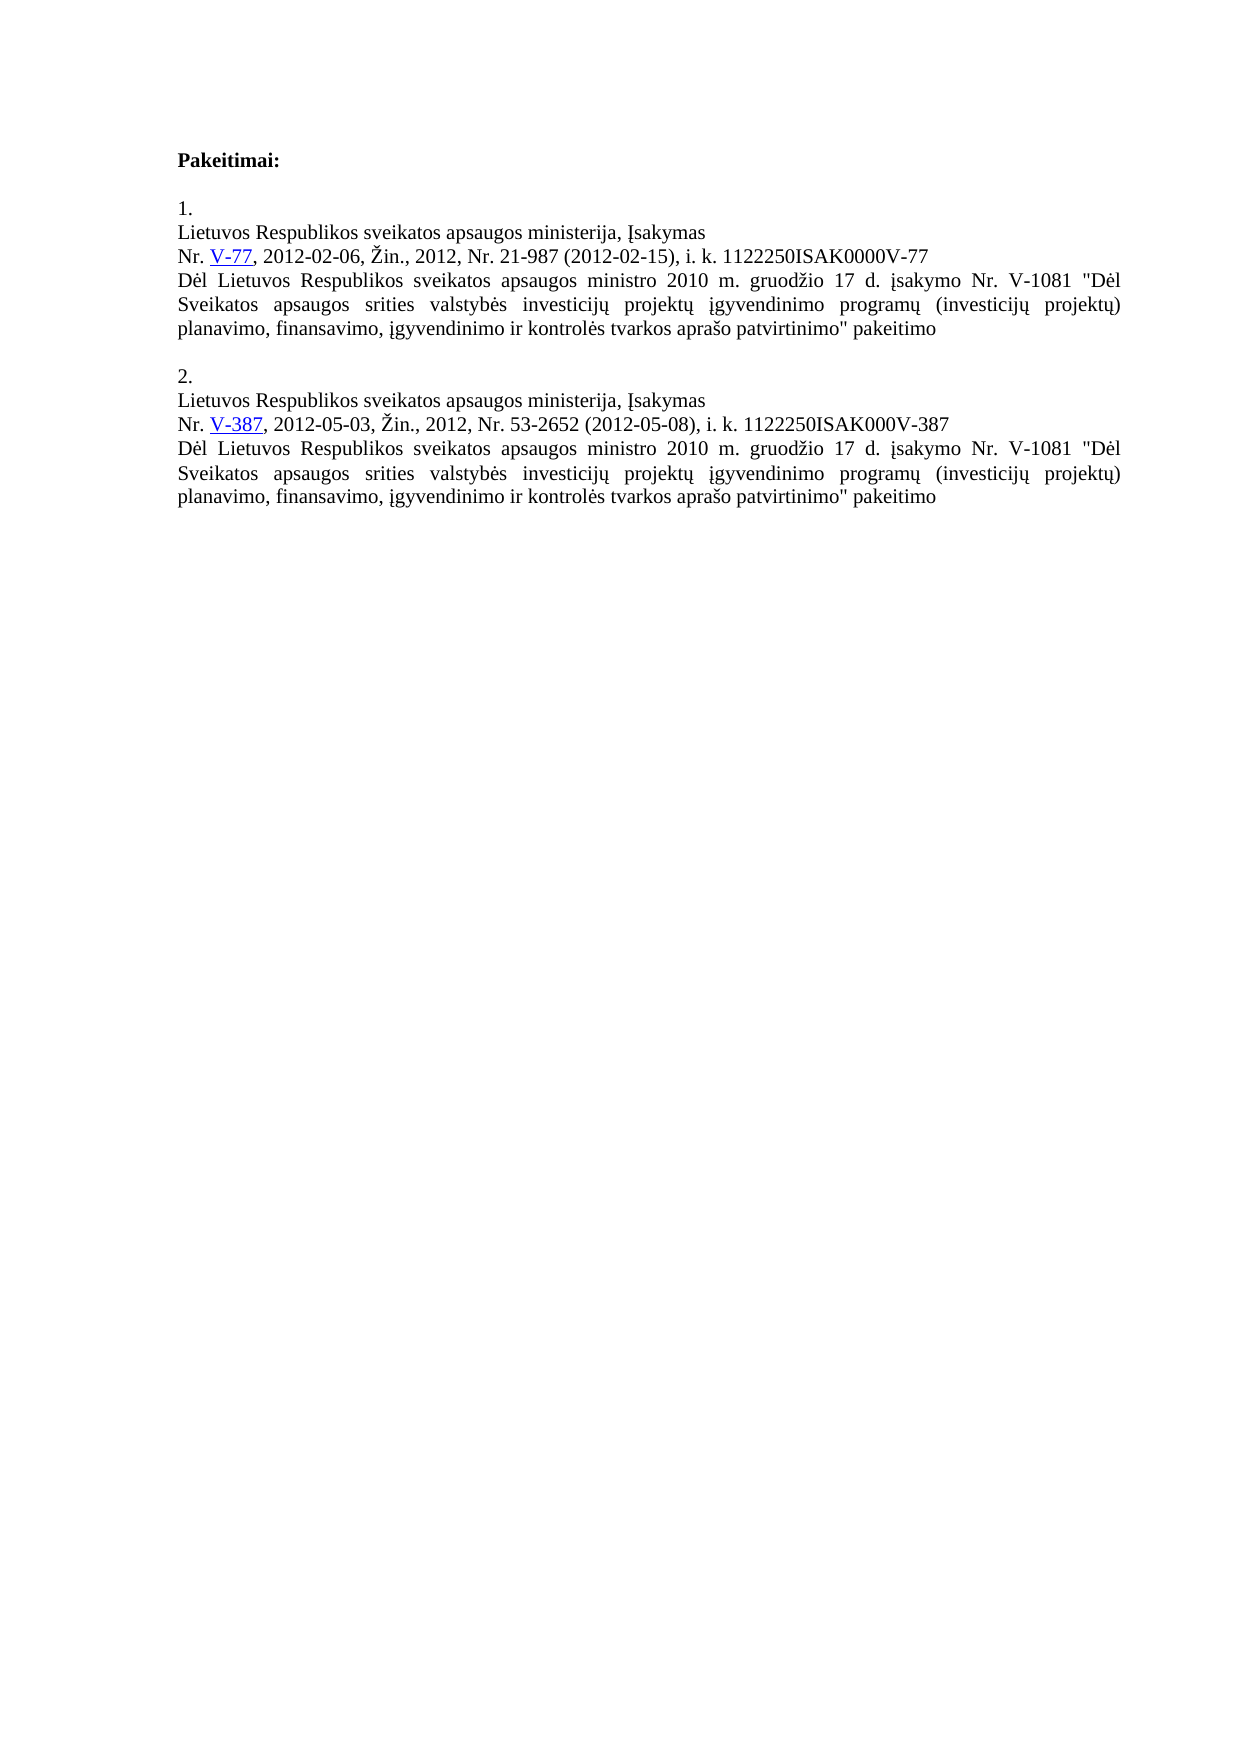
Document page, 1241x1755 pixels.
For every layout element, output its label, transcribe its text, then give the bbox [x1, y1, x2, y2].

text Nr. V-77, 2012-02-06, Žin., 2012, Nr. 21-987 (2012-02-15), i. k. 1122250ISAK0000V-77 [177, 244, 1122, 268]
text Dėl Lietuvos Respublikos sveikatos apsaugos ministro 2010 m. gruodžio 17 d. įsakymo Nr. V-1081 "Dėl Sveikatos apsaugos srities valstybės investicijų projektų įgyvendinimo programų (investicijų projektų) planavimo, finansavimo, įgyvendinimo ir kontrolės tvarkos aprašo patvirtinimo" pakeitimo [177, 268, 1122, 340]
text Nr. V-387, 2012-05-03, Žin., 2012, Nr. 53-2652 (2012-05-08), i. k. 1122250ISAK000V-387 [177, 412, 1122, 436]
text Pakeitimai: [177, 148, 1122, 172]
text Lietuvos Respublikos sveikatos apsaugos ministerija, Įsakymas [177, 388, 1122, 412]
text Lietuvos Respublikos sveikatos apsaugos ministerija, Įsakymas [177, 220, 1122, 244]
text 2. [177, 364, 1122, 388]
text 1. [177, 196, 1122, 220]
text Dėl Lietuvos Respublikos sveikatos apsaugos ministro 2010 m. gruodžio 17 d. įsakymo Nr. V-1081 "Dėl Sveikatos apsaugos srities valstybės investicijų projektų įgyvendinimo programų (investicijų projektų) planavimo, finansavimo, įgyvendinimo ir kontrolės tvarkos aprašo patvirtinimo" pakeitimo [177, 436, 1122, 508]
